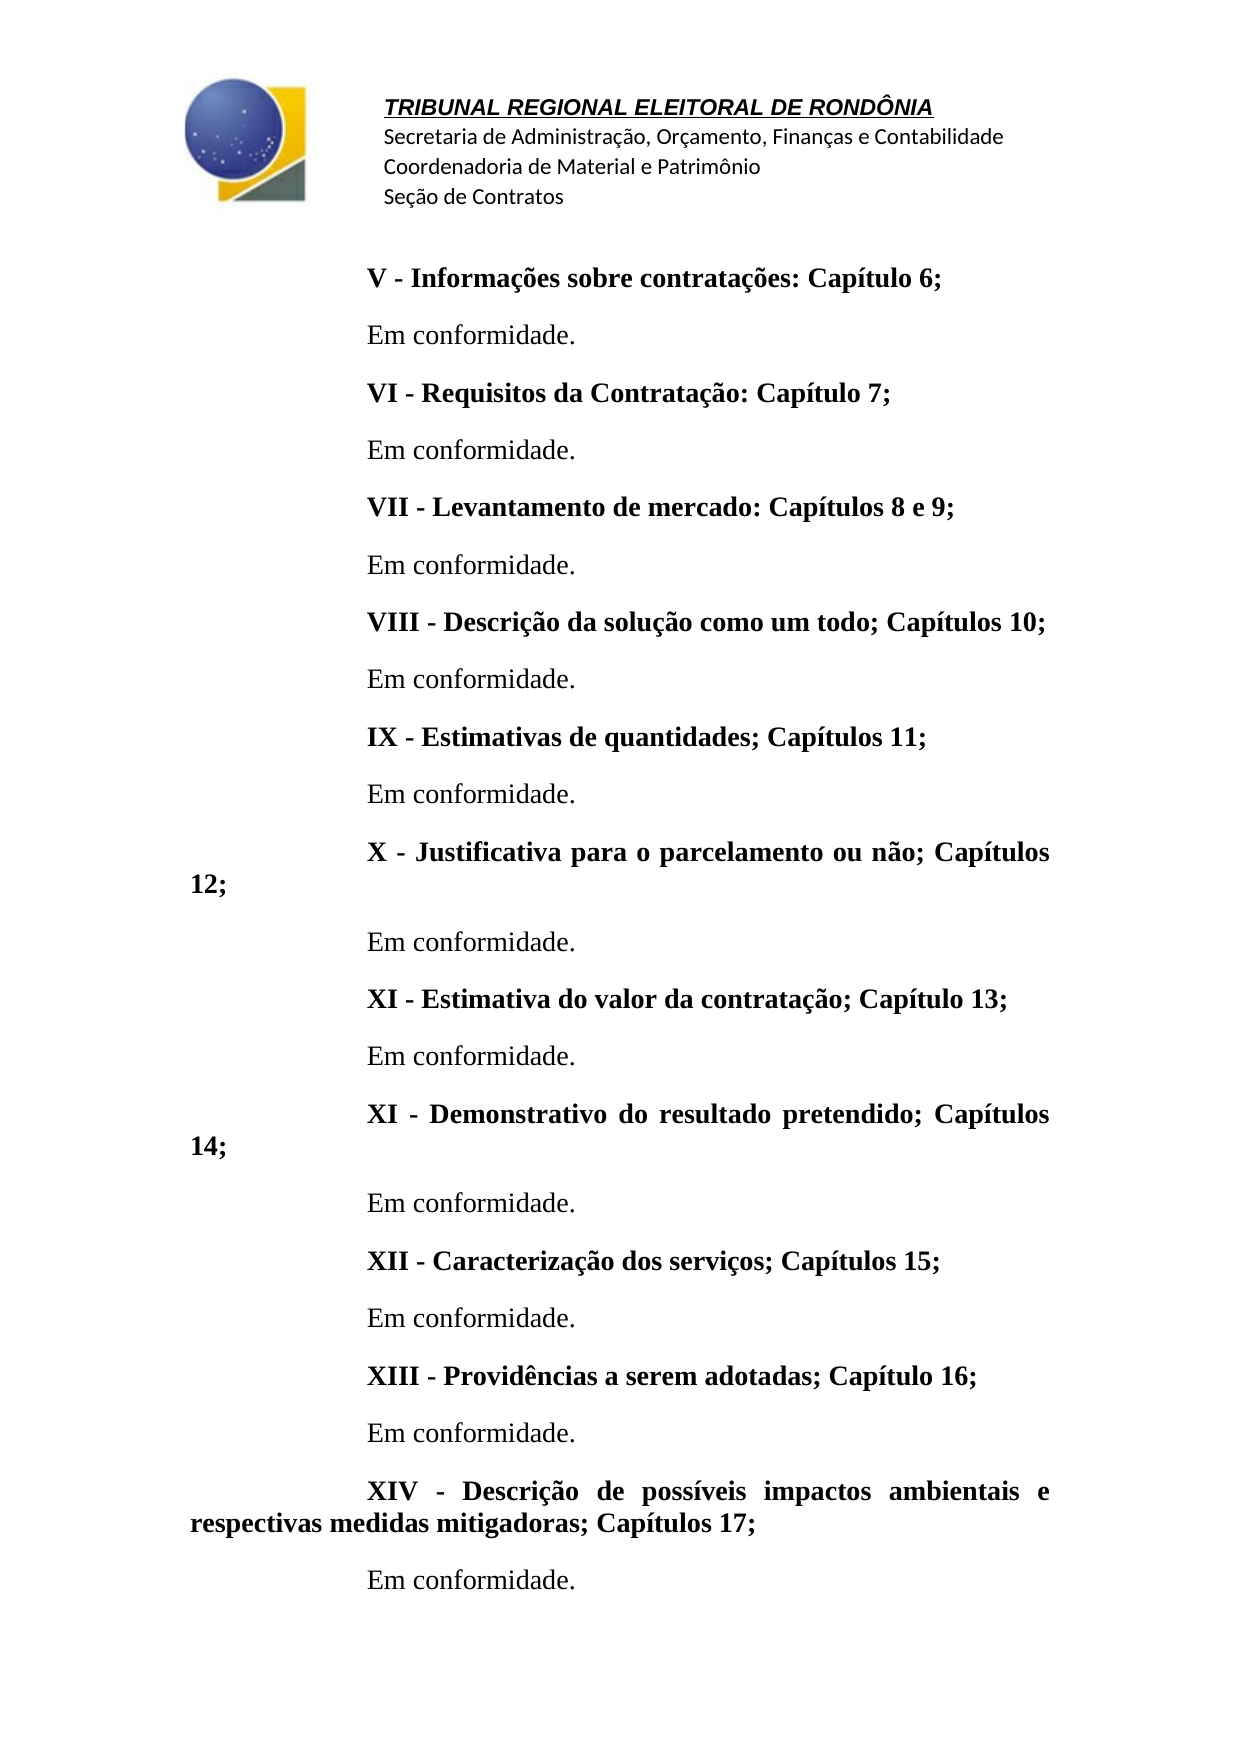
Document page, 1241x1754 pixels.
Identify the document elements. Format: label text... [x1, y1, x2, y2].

text Em conformidade. [190, 1039, 1051, 1072]
text VIII - Descrição da solução como um todo; Capítulos 10; [190, 605, 1051, 638]
text Em conformidade. [190, 318, 1051, 351]
text Em conformidade. [190, 924, 1051, 957]
text XIV - Descrição de possíveis impactos ambientais e respectivas medidas mitigadoras; Capítulos 17; [190, 1473, 1051, 1538]
text V - Informações sobre contratações: Capítulo 6; [190, 261, 1051, 293]
text Em conformidade. [190, 1563, 1051, 1596]
text Em conformidade. [190, 777, 1051, 810]
text XII - Caracterização dos serviços; Capítulos 15; [190, 1244, 1051, 1276]
text XI - Estimativa do valor da contratação; Capítulo 13; [190, 982, 1051, 1014]
text VII - Levantamento de mercado: Capítulos 8 e 9; [190, 490, 1051, 523]
text XIII - Providências a serem adotadas; Capítulo 16; [190, 1359, 1051, 1391]
text Em conformidade. [190, 1187, 1051, 1219]
text Em conformidade. [190, 1416, 1051, 1448]
text IX - Estimativas de quantidades; Capítulos 11; [190, 720, 1051, 752]
text Em conformidade. [190, 433, 1051, 465]
text Em conformidade. [190, 1301, 1051, 1334]
text Em conformidade. [190, 548, 1051, 580]
text Em conformidade. [190, 663, 1051, 695]
text XI - Demonstrativo do resultado pretendido; Capítulos 14; [190, 1097, 1051, 1162]
text X - Justificativa para o parcelamento ou não; Capítulos 12; [190, 835, 1051, 899]
text VI - Requisitos da Contratação: Capítulo 7; [190, 376, 1051, 408]
